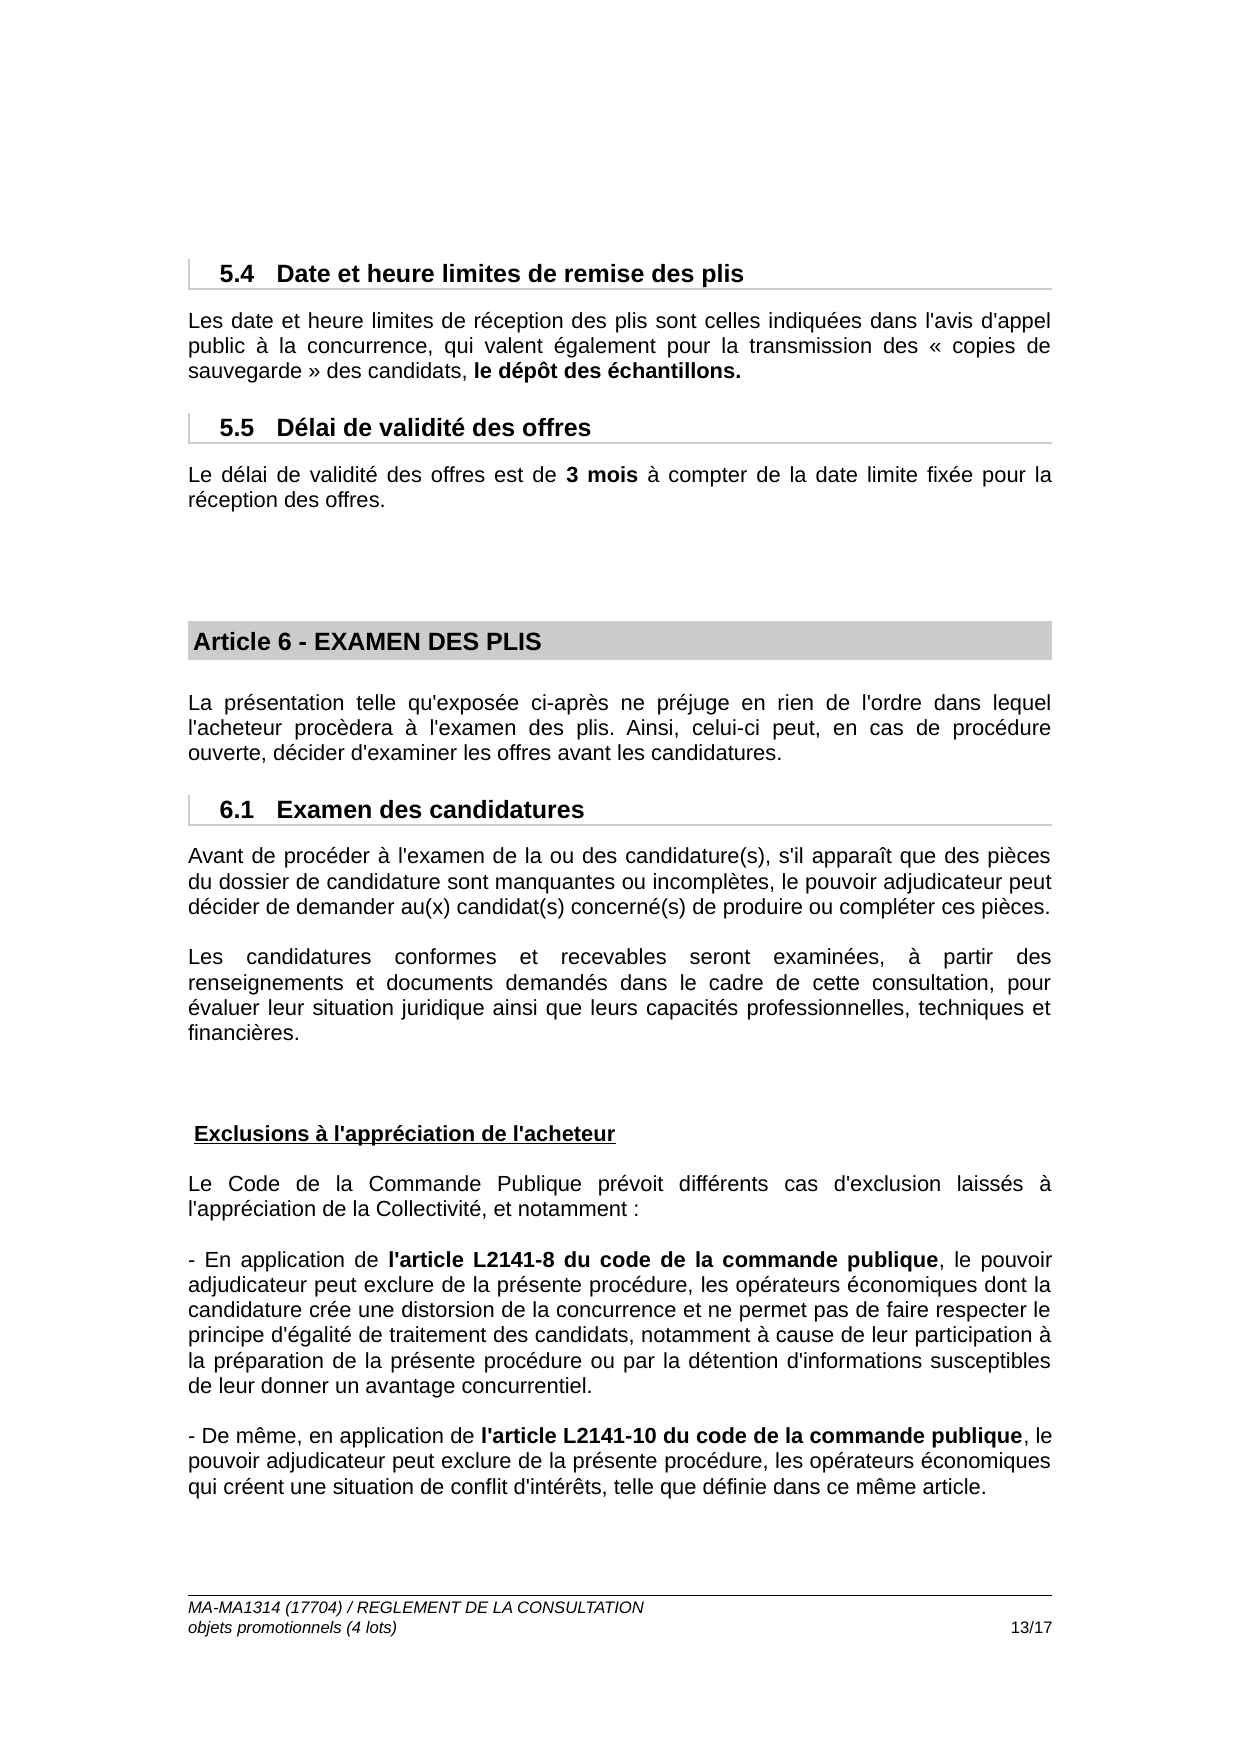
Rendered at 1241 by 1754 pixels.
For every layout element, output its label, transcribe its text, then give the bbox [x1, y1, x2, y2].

text Les candidatures conformes et recevables seront examinées, à partir des renseignements et documents demandés dans le cadre de cette consultation, pour évaluer leur situation juridique ainsi que leurs capacités professionnelles, techniques et financières. [188, 944, 1052, 1045]
text La présentation telle qu'exposée ci-après ne préjuge en rien de l'ordre dans lequel l'acheteur procèdera à l'examen des plis. Ainsi, celui-ci peut, en cas de procédure ouverte, décider d'examiner les offres avant les candidatures. [188, 690, 1052, 765]
text Exclusions à l'appréciation de l'acheteur [188, 1121, 1052, 1146]
subtitle Date et heure limites de remise des plis [190, 259, 1052, 288]
text Le Code de la Commande Publique prévoit différents cas d'exclusion laissés à l'appréciation de la Collectivité, et notamment : [188, 1171, 1052, 1222]
subtitle Examen des candidatures [190, 795, 1052, 824]
text - En application de l'article L2141-8 du code de la commande publique, le pouvoir adjudicateur peut exclure de la présente procédure, les opérateurs économiques dont la candidature crée une distorsion de la concurrence et ne permet pas de faire respecter le principe d'égalité de traitement des candidats, notamment à cause de leur participation à la préparation de la présente procédure ou par la détention d'informations susceptibles de leur donner un avantage concurrentiel. [188, 1247, 1052, 1398]
text Le délai de validité des offres est de 3 mois à compter de la date limite fixée pour la réception des offres. [188, 461, 1052, 512]
text Avant de procéder à l'examen de la ou des candidature(s), s'il apparaît que des pièces du dossier de candidature sont manquantes ou incomplètes, le pouvoir adjudicateur peut décider de demander au(x) candidat(s) concerné(s) de produire ou compléter ces pièces. [188, 843, 1052, 919]
subtitle EXAMEN DES PLIS [190, 624, 1050, 658]
subtitle Délai de validité des offres [190, 413, 1052, 442]
text Les date et heure limites de réception des plis sont celles indiquées dans l'avis d'appel public à la concurrence, qui valent également pour la transmission des « copies de sauvegarde » des candidats, le dépôt des échantillons. [188, 308, 1052, 383]
text - De même, en application de l'article L2141-10 du code de la commande publique, le pouvoir adjudicateur peut exclure de la présente procédure, les opérateurs économiques qui créent une situation de conflit d'intérêts, telle que définie dans ce même article. [188, 1423, 1052, 1499]
